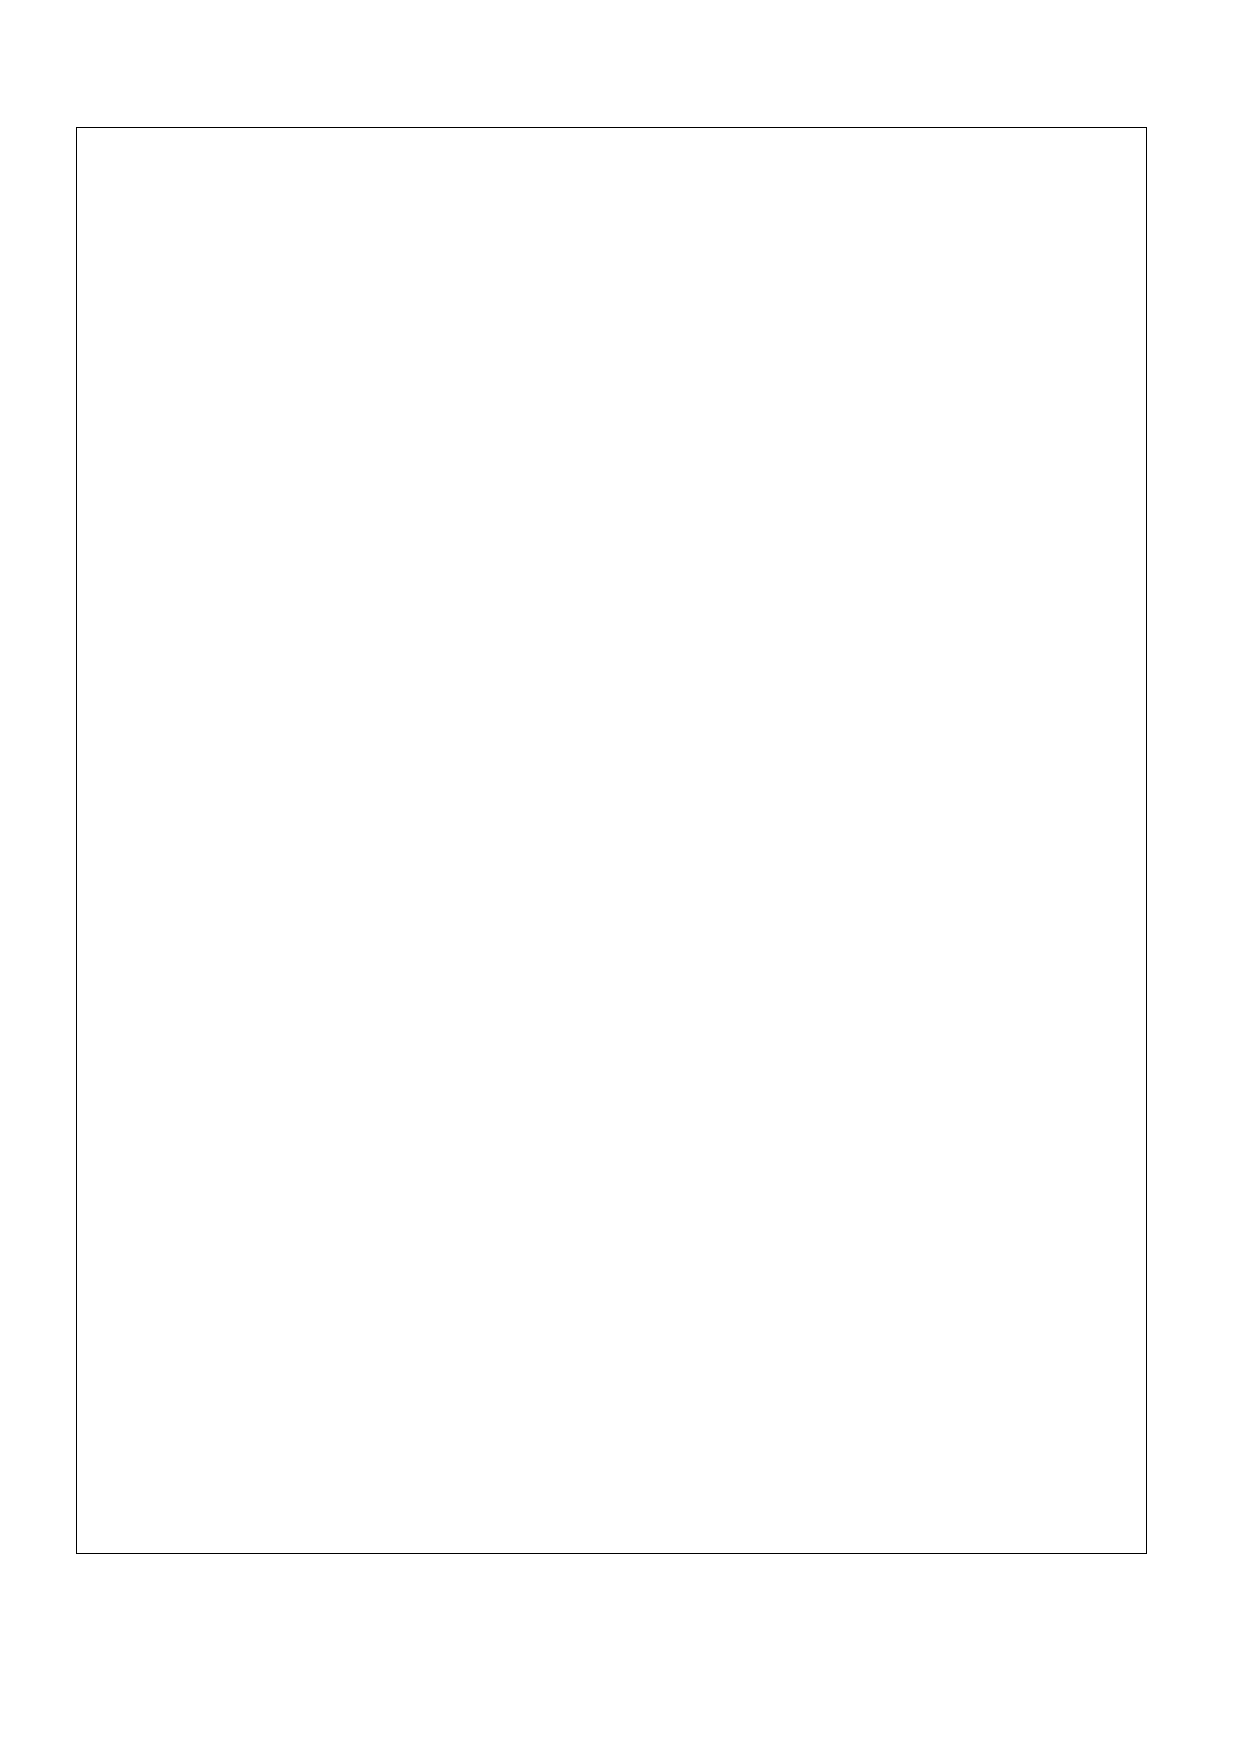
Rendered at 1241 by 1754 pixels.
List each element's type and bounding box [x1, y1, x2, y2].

table_header [77, 128, 1146, 1553]
